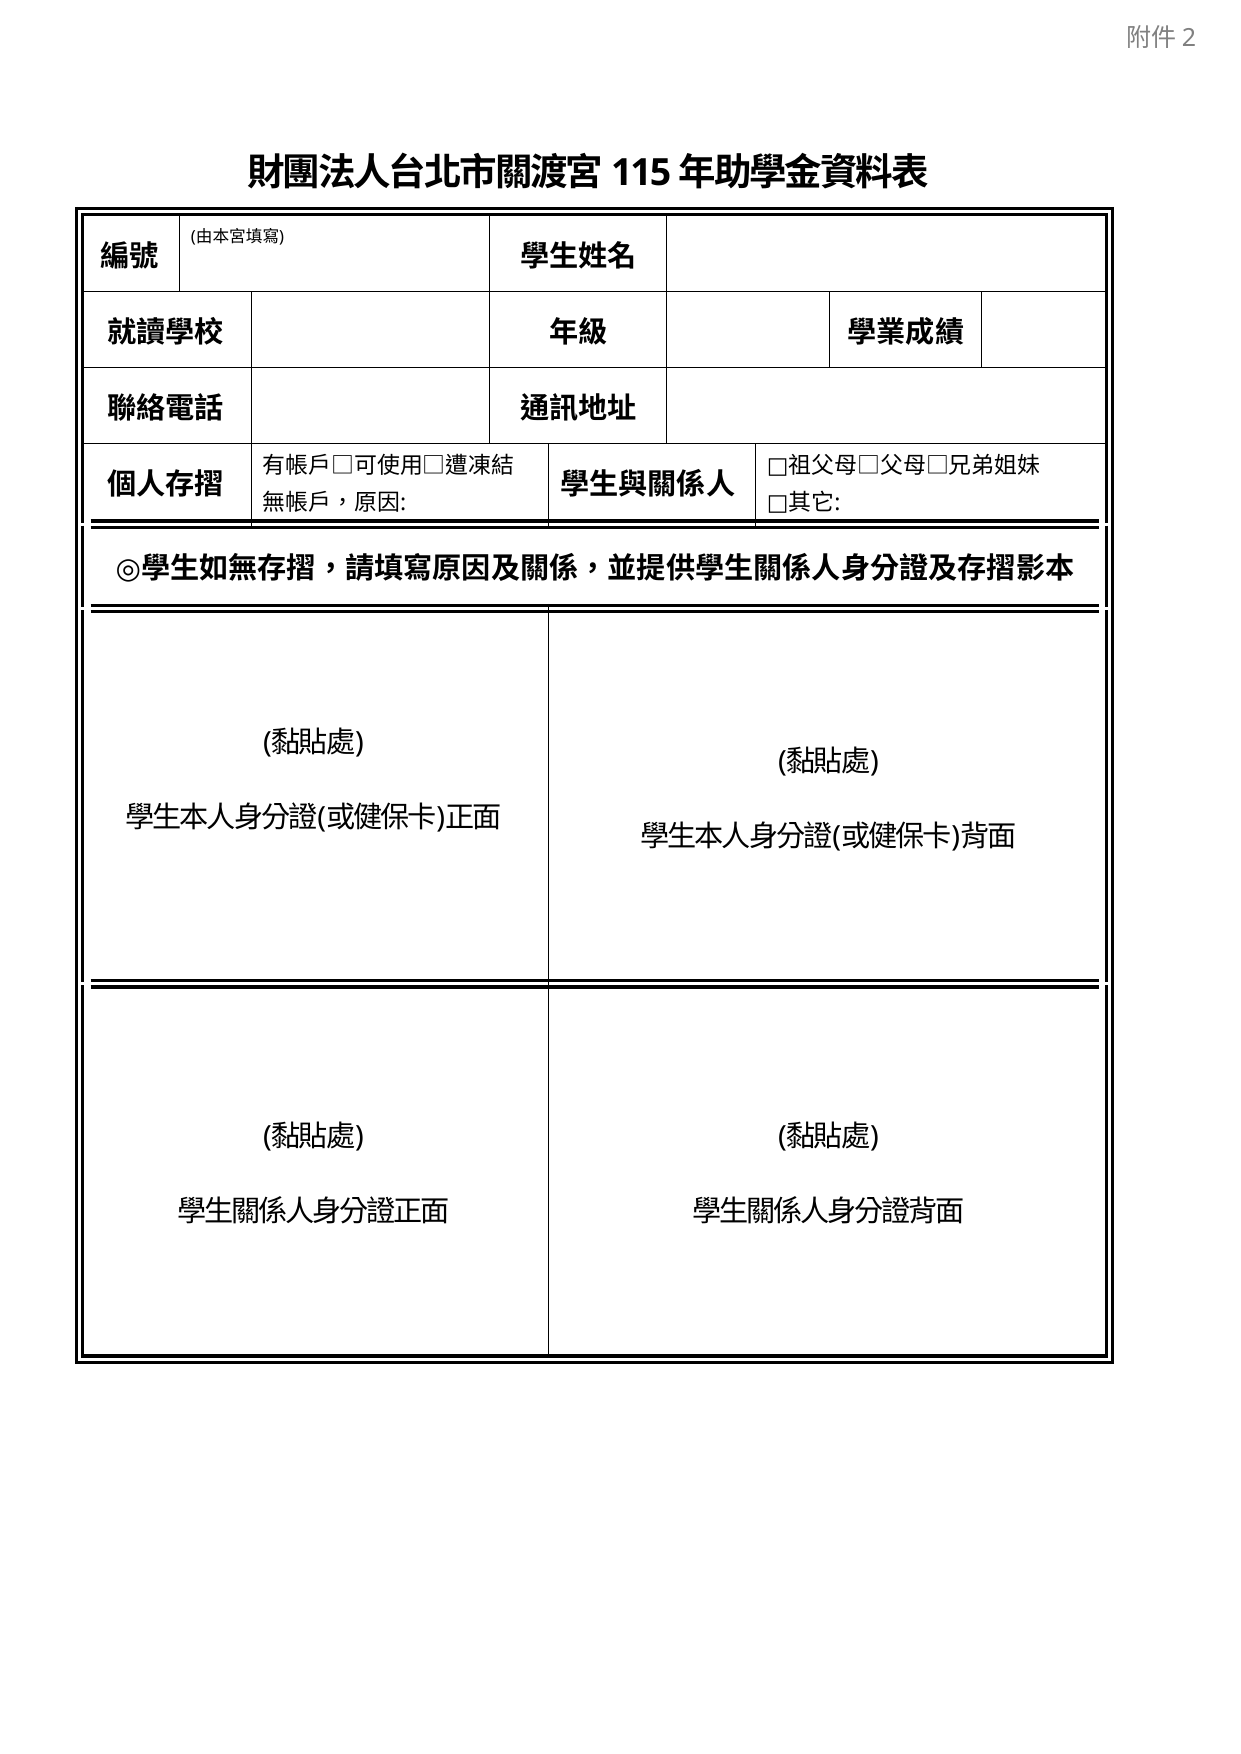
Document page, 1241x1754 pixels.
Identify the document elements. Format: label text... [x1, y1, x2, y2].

table_header (由本宮填寫) [180, 216, 489, 291]
table_cell 就讀學校 [84, 292, 251, 367]
table_cell 通訊地址 [490, 368, 666, 443]
table_cell 有帳戶□可使用□遭凍結 無帳戶，原因: [252, 444, 548, 519]
table_cell (黏貼處) 學生本人身分證(或健保卡)正面 [80, 604, 548, 979]
table_cell [667, 368, 1105, 443]
table_header 編號 [80, 210, 179, 291]
text 財團法人台北市關渡宮115年助學金資料表 [12, 132, 1165, 207]
table_cell 聯絡電話 [84, 368, 251, 443]
table_cell (黏貼處) 學生本人身分證(或健保卡)背面 [549, 604, 1110, 979]
table_cell (黏貼處) 學生關係人身分證正面 [80, 979, 548, 1354]
table_cell [252, 368, 489, 443]
table_cell (黏貼處) 學生關係人身分證背面 [549, 979, 1110, 1354]
table_cell 個人存摺 [84, 444, 251, 519]
text 附件 2 [1126, 27, 1214, 52]
table_cell [252, 292, 489, 367]
table_header 學生姓名 [490, 216, 666, 291]
table_cell [982, 292, 1105, 367]
table_cell [667, 292, 829, 367]
table_cell □祖父母□父母□兄弟姐妹 □其它: [756, 444, 1105, 519]
table_header [667, 216, 1105, 291]
table_cell 學生與關係人 [549, 444, 755, 519]
table_cell 年級 [490, 292, 666, 367]
table_cell 學業成績 [830, 292, 981, 367]
table_cell ◎學生如無存摺，請填寫原因及關係，並提供學生關係人身分證及存摺影本 [80, 519, 1110, 604]
table_header [667, 210, 1110, 291]
